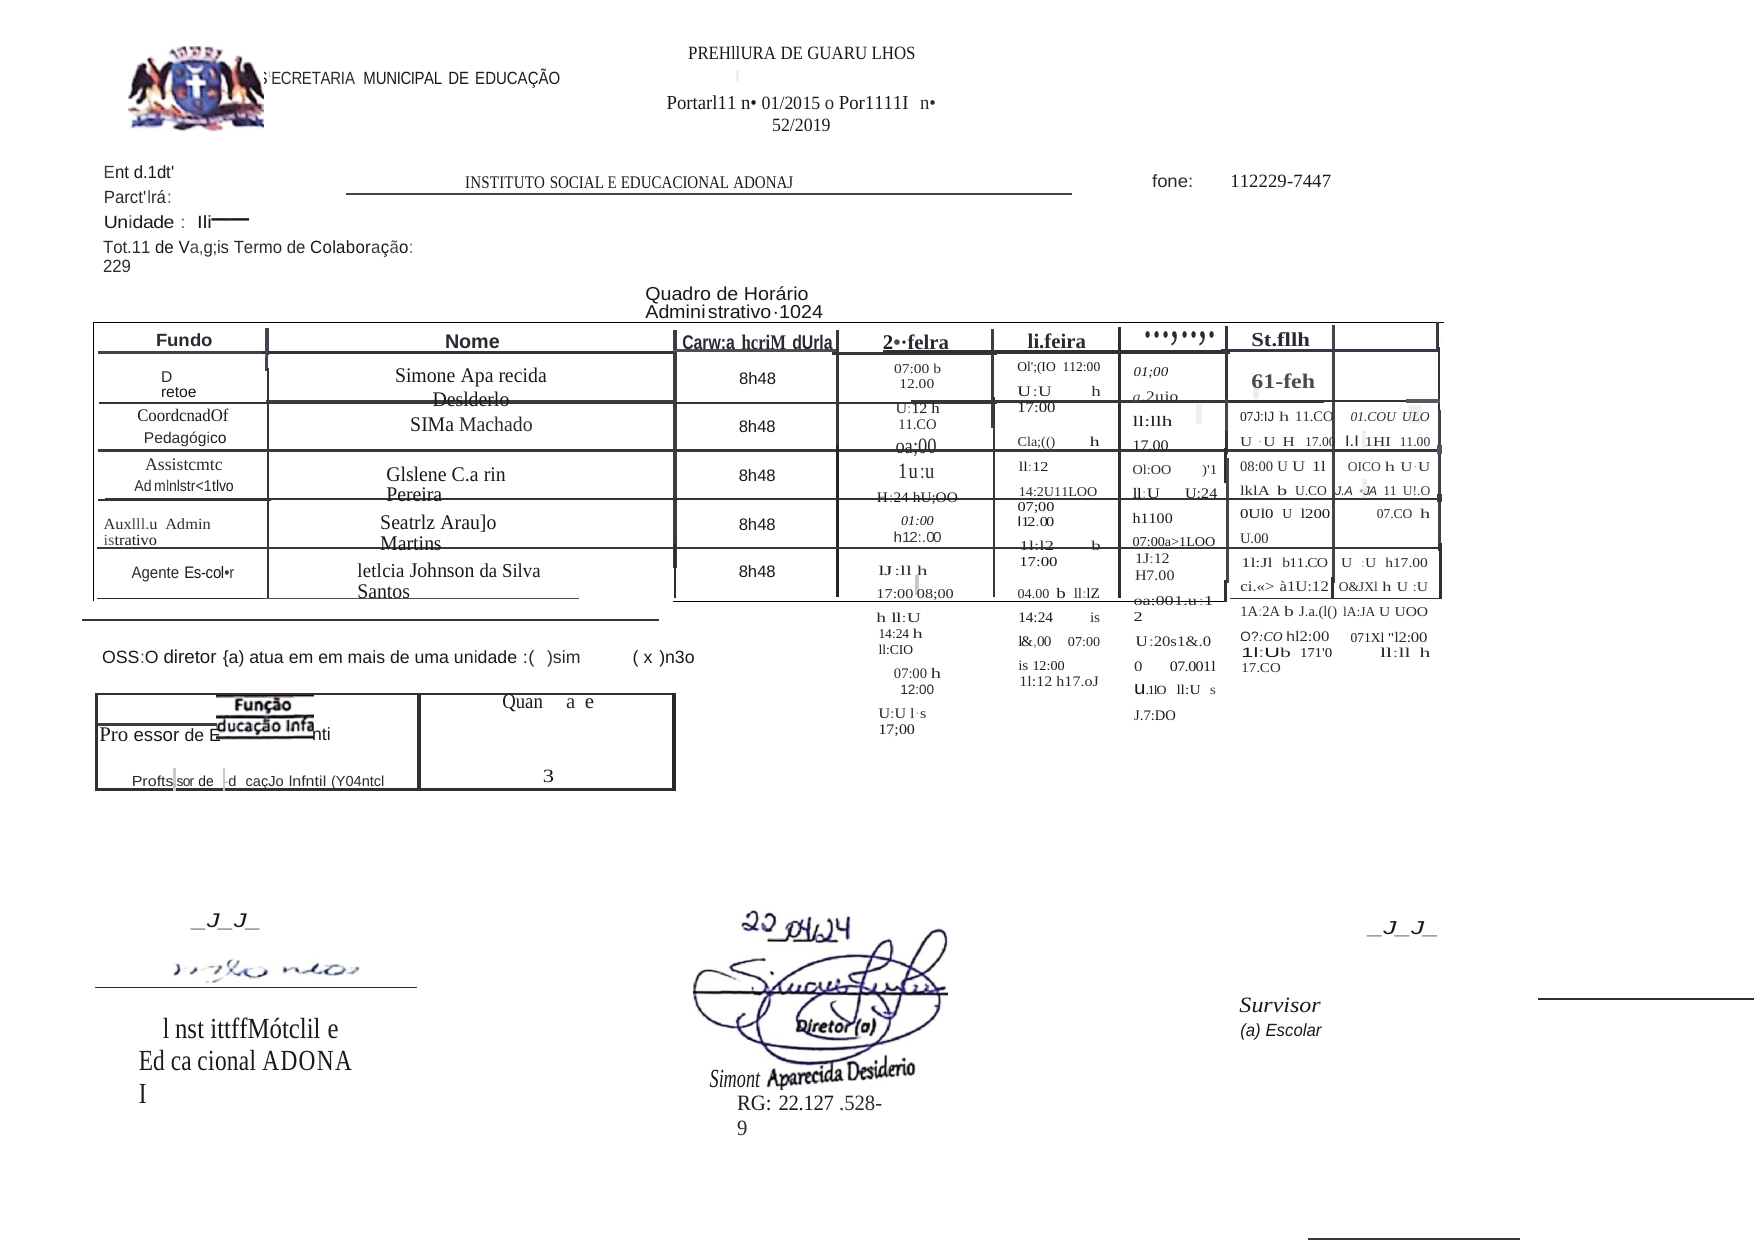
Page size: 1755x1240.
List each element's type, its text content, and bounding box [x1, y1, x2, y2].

text S1ECRETARIA MUNICIPAL DE EDUCAÇÃO [81, 68, 128, 88]
text INSTITUTO SOCIAL E EDUCACIONAL ADONAJ [465, 172, 797, 192]
subtitle PREHllURA DE GUARU LHOS [637, 42, 966, 64]
text Tot.11 de Va,g;is Termo de Colaboração: 229 [103, 238, 437, 277]
table_cell .sor de E [176, 768, 223, 788]
table_cell Profts [98, 768, 173, 788]
text fone: [1152, 171, 1194, 191]
table_cell -d caçJo lnfntil (Y04ntcl [225, 768, 417, 788]
text Ent d.1dt' Parct'lrá: Unidade : Ili [103, 162, 246, 233]
text S1ECRETARIA MUNICIPAL DE EDUCAÇÃO [264, 68, 1522, 88]
text _J_J_ [1368, 917, 1729, 939]
text --- [209, 201, 270, 233]
table_cell 3 [421, 743, 672, 788]
text _J_J_ [192, 909, 314, 931]
table_header [98, 695, 216, 723]
table_cell Pro essor de E nti [98, 723, 417, 743]
text (a) Escolar [1240, 1020, 1729, 1040]
table_header Quan a e [421, 695, 672, 743]
text Portarl11 n• 01/2015 o Por1111I n• 52/2019 [637, 91, 964, 135]
text Survisor [1239, 992, 1729, 1017]
text RG: 22.127 .528-9 [737, 1090, 891, 1140]
text OSS:O diretor {a) atua em em mais de uma unidade :( )sim ( x )n3o [102, 647, 1729, 667]
text l nst ittffMótclil e Ed ca cional ADONA I [139, 1012, 355, 1110]
subtitle 112229-7447 [1230, 169, 1729, 191]
table_header [314, 695, 417, 723]
table_cell [98, 743, 417, 768]
